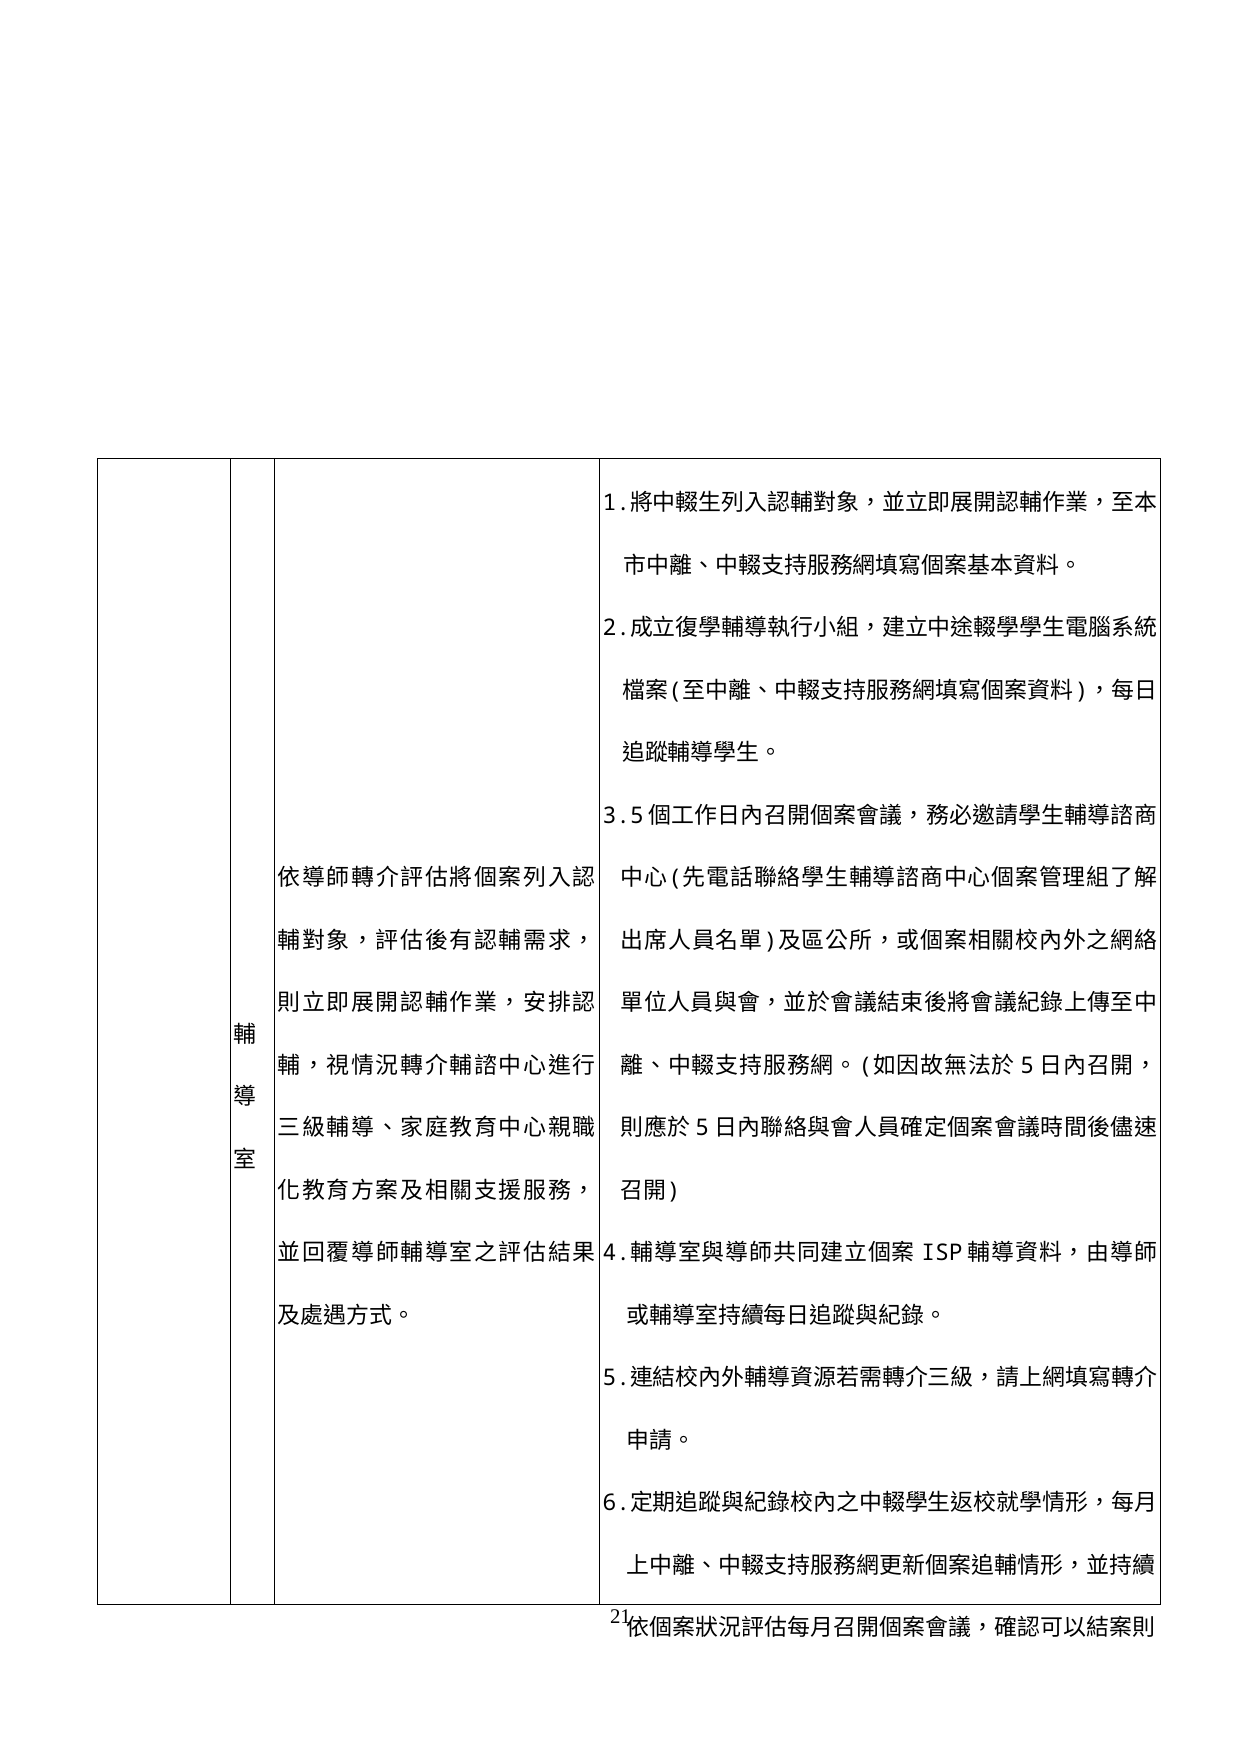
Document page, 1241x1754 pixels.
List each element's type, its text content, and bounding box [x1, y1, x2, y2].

table_cell 輔導室 [231, 459, 274, 1604]
table_cell [98, 459, 230, 1604]
table_cell 依導師轉介評估將個案列入認輔對象，評估後有認輔需求，則立即展開認輔作業，安排認輔，視情況轉介輔諮中心進行三級輔導、家庭教育中心親職化教育方案及相關支援服務，並回覆導師輔導室之評估結果及處遇方式。 [275, 459, 599, 1604]
